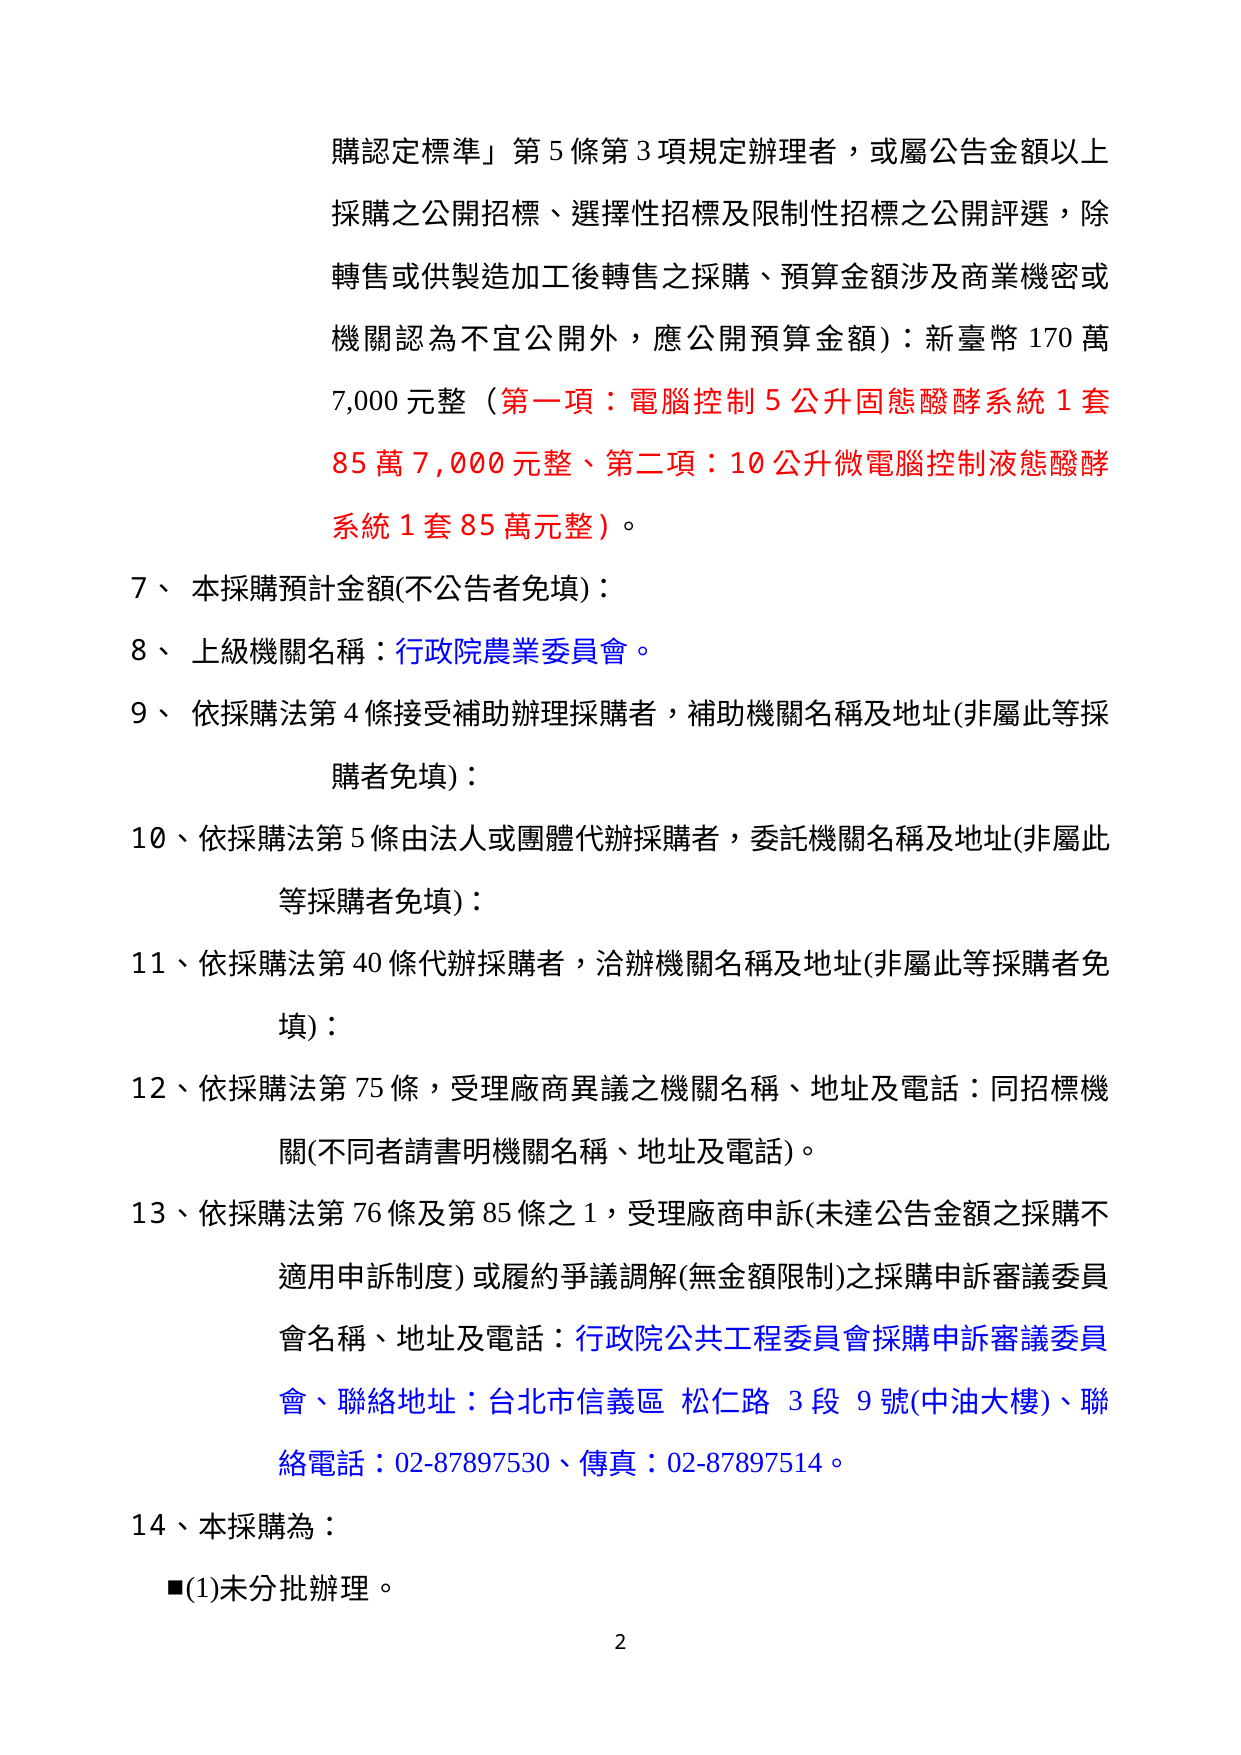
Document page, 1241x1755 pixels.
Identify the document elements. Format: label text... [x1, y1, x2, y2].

list 依採購法第4條接受補助辦理採購者，補助機關名稱及地址(非屬此等採購者免填)： [130, 670, 1110, 795]
list 購認定標準」第5條第3項規定辦理者，或屬公告金額以上採購之公開招標、選擇性招標及限制性招標之公開評選，除轉售或供製造加工後轉售之採購、預算金額涉及商業機密或機關認為不宜公開外，應公開預算金額)：新臺幣170萬7,000元整（第一項：電腦控制5公升固態醱酵系統1套85萬7,000元整、第二項：10公升微電腦控制液態醱酵系統1套85萬元整)。 [130, 108, 1110, 545]
list 上級機關名稱：行政院農業委員會。 [130, 608, 1110, 670]
list 本採購預計金額(不公告者免填)： [130, 545, 1110, 608]
list 本採購為： [130, 1483, 1110, 1545]
list 依採購法第75條，受理廠商異議之機關名稱、地址及電話：同招標機關(不同者請書明機關名稱、地址及電話)。 [130, 1045, 1110, 1170]
list 依採購法第40條代辦採購者，洽辦機關名稱及地址(非屬此等採購者免填)： [130, 920, 1110, 1045]
text ■(1)未分批辦理。 [130, 1545, 1110, 1608]
list 依採購法第5條由法人或團體代辦採購者，委託機關名稱及地址(非屬此等採購者免填)： [130, 795, 1110, 920]
list 依採購法第76條及第85條之1，受理廠商申訴(未達公告金額之採購不適用申訴制度) 或履約爭議調解(無金額限制)之採購申訴審議委員會名稱、地址及電話：行政院公共工程委員會採購申訴審議委員會、聯絡地址：台北市信義區 松仁路 3 段 9 號(中油大樓)、聯絡電話：02-87897530、傳真：02-87897514。 [130, 1170, 1110, 1483]
